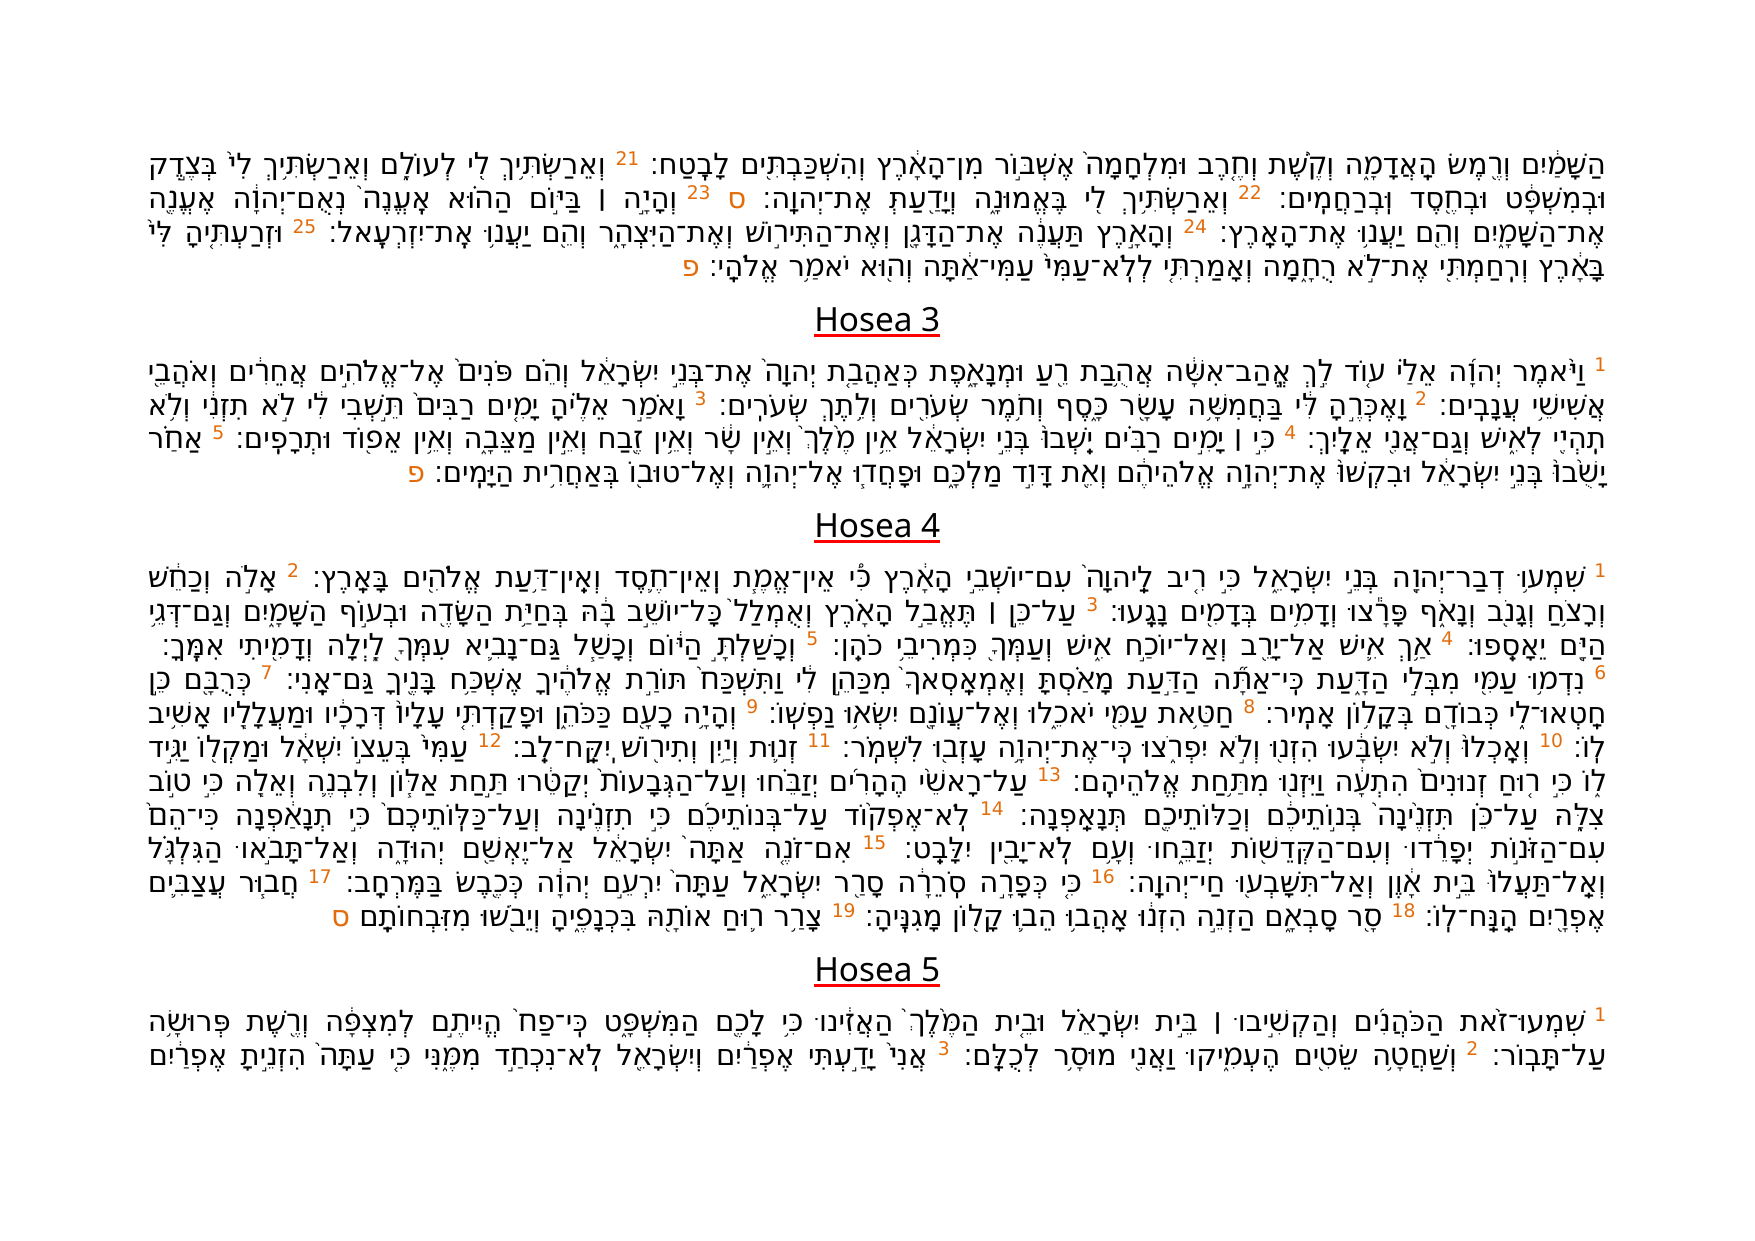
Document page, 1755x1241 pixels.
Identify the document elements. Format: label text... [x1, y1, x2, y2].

text 1 וַיֹּ֨אמֶר יְהוָ֜ה אֵלַ֗י ע֚וֹד לֵ֣ךְ אֱ‍ֽהַב־אִשָּׁ֔ה אֲהֻ֥בַת רֵ֖עַ וּמְנָאָ֑פֶת כְּאַהֲבַ֤ת יְהוָה֙ אֶת־בְּנֵ֣י יִשְׂרָאֵ֔ל וְהֵ֗ם פֹּנִים֙ אֶל־אֱלֹהִ֣ים אֲחֵרִ֔ים וְאֹהֲבֵ֖י אֲשִׁישֵׁ֥י עֲנָבִֽים׃ 2 וָאֶכְּרֶ֣הָ לִּ֔י בַּחֲמִשָּׁ֥ה עָשָׂ֖ר כָּ֑סֶף וְחֹ֥מֶר שְׂעֹרִ֖ים וְלֵ֥תֶךְ שְׂעֹרִֽים׃ ‬‬3 וָאֹמַ֣ר אֵלֶ֗יהָ יָמִ֤ים רַבִּים֙ תֵּ֣שְׁבִי לִ֔י לֹ֣א תִזְנִ֔י וְלֹ֥א תִֽהְיִ֖י לְאִ֑ישׁ וְגַם־אֲנִ֖י אֵלָֽיִךְ׃ ‬‬4 כִּ֣י ׀ יָמִ֣ים רַבִּ֗ים יֵֽשְׁבוּ֙ בְּנֵ֣י יִשְׂרָאֵ֔ל אֵ֥ין מֶ֙לֶךְ֙ וְאֵ֣ין שָׂ֔ר וְאֵ֥ין זֶ֖בַח וְאֵ֣ין מַצֵּבָ֑ה וְאֵ֥ין אֵפ֖וֹד וּתְרָפִֽים׃ ‬‬5 אַחַ֗ר יָשֻׁ֙בוּ֙ בְּנֵ֣י יִשְׂרָאֵ֔ל וּבִקְשׁוּ֙ אֶת־יְהוָ֣ה אֱלֹהֵיהֶ֔ם וְאֵ֖ת דָּוִ֣ד מַלְכָּ֑ם וּפָחֲד֧וּ אֶל־יְהוָ֛ה וְאֶל־טוּב֖וֹ בְּאַחֲרִ֥ית הַיָּמִֽים׃ פ ‬‬‬‬‬‬ [148, 354, 1606, 490]
text Hosea 5 [148, 946, 1606, 992]
text 16 לָכֵ֗ן הִנֵּ֤ה אָֽנֹכִי֙ מְפַתֶּ֔יהָ וְהֹֽלַכְתִּ֖יהָ הַמִּדְבָּ֑ר וְדִבַּרְתִּ֖י עַל לִבָּֽהּ׃ ‬‬17 וְנָתַ֨תִּי לָ֤הּ אֶת־כְּרָמֶ֙יהָ֙ מִשָּׁ֔ם וְאֶת־עֵ֥מֶק עָכ֖וֹר לְפֶ֣תַח תִּקְוָ֑ה וְעָ֤נְתָה שָּׁ֙מָּה֙ כִּימֵ֣י נְעוּרֶ֔יהָ וִּכְי֖וֹם עֲלֹתָ֥הּ מֵאֶֽרֶץ־מִצְרָֽיִם׃ ס ‬‬18 וְהָיָ֤ה בַיּוֹם־הַהוּא֙ נְאֻם־יְהוָ֔ה תִּקְרְאִ֖י אִישִׁ֑י וְלֹֽא־תִקְרְאִי־לִ֥י ע֖וֹד בַּעְלִֽי׃ ‬‬19 וַהֲסִרֹתִ֛י אֶת־שְׁמ֥וֹת הַבְּעָלִ֖ים מִפִּ֑יהָ וְלֹֽא־יִזָּכְר֥וּ ע֖וֹד בִּשְׁמָֽם׃ ‬‬20 וְכָרַתִּ֨י לָהֶ֤ם בְּרִית֙ בַּיּ֣וֹם הַה֔וּא עִם־חַיַּ֤ת הַשָּׂדֶה֙ וְעִם־ע֣וֹף הַשָּׁמַ֔יִם וְרֶ֖מֶשׂ הָֽאֲדָמָ֑ה וְקֶ֨שֶׁת וְחֶ֤רֶב וּמִלְחָמָה֙ אֶשְׁבּ֣וֹר מִן־הָאָ֔רֶץ וְהִשְׁכַּבְתִּ֖ים לָבֶֽטַח׃ ‬‬21 וְאֵרַשְׂתִּ֥יךְ לִ֖י לְעוֹלָ֑ם וְאֵרַשְׂתִּ֥יךְ לִי֙ בְּצֶ֣דֶק וּבְמִשְׁפָּ֔ט וּבְחֶ֖סֶד וּֽבְרַחֲמִֽים׃ ‬‬22 וְאֵרַשְׂתִּ֥יךְ לִ֖י בֶּאֱמוּנָ֑ה וְיָדַ֖עַתְּ אֶת־יְהוָֽה׃ ס ‬‬23 וְהָיָ֣ה ׀ בַּיּ֣וֹם הַה֗וּא אֶֽעֱנֶה֙ נְאֻם־יְהוָ֔ה אֶעֱנֶ֖ה אֶת־הַשָּׁמָ֑יִם וְהֵ֖ם יַעֲנ֥וּ אֶת־הָאָֽרֶץ׃ ‬‬24 וְהָאָ֣רֶץ תַּעֲנֶ֔ה אֶת־הַדָּגָ֖ן וְאֶת־הַתִּיר֣וֹשׁ וְאֶת־הַיִּצְהָ֑ר וְהֵ֖ם יַעֲנ֥וּ אֶֽת־יִזְרְעֶֽאל׃ ‬‬25 וּזְרַעְתִּ֤יהָ לִּי֙ בָּאָ֔רֶץ וְרִֽחַמְתִּ֖י אֶת־לֹ֣א רֻחָ֑מָה וְאָמַרְתִּ֤י לְלֹֽא־עַמִּי֙ עַמִּי־אַ֔תָּה וְה֖וּא יֹאמַ֥ר אֱלֹהָֽי׃ פ ‬‬‬‬‬‬‬‬‬‬‬‬ [148, 148, 1606, 283]
text 1 שִׁמְע֥וּ דְבַר־יְהוָ֖ה בְּנֵ֣י יִשְׂרָאֵ֑ל כִּ֣י רִ֤יב לַֽיהוָה֙ עִם־יוֹשְׁבֵ֣י הָאָ֔רֶץ כִּ֠י אֵין־אֱמֶ֧ת וְֽאֵין־חֶ֛סֶד וְאֵֽין־דַּ֥עַת אֱלֹהִ֖ים בָּאָֽרֶץ׃ 2 אָלֹ֣ה וְכַחֵ֔שׁ וְרָצֹ֥חַ וְגָנֹ֖ב וְנָאֹ֑ף פָּרָ֕צוּ וְדָמִ֥ים בְּדָמִ֖ים נָגָֽעוּ׃ ‬‬3 עַל־כֵּ֣ן ׀ תֶּאֱבַ֣ל הָאָ֗רֶץ וְאֻמְלַל֙ כָּל־יוֹשֵׁ֣ב בָּ֔הּ בְּחַיַּ֥ת הַשָּׂדֶ֖ה וּבְע֣וֹף הַשָּׁמָ֑יִם וְגַם־דְּגֵ֥י הַיָּ֖ם יֵאָסֵֽפוּ׃ ‬‬4 אַ֥ךְ אִ֛ישׁ אַל־יָרֵ֖ב וְאַל־יוֹכַ֣ח אִ֑ישׁ וְעַמְּךָ֖ כִּמְרִיבֵ֥י כֹהֵֽן׃ ‬‬5 וְכָשַׁלְתָּ֣ הַיּ֔וֹם וְכָשַׁ֧ל גַּם־נָבִ֛יא עִמְּךָ֖ לָ֑יְלָה וְדָמִ֖יתִי אִמֶּֽךָ׃ ‬‬6 נִדְמ֥וּ עַמִּ֖י מִבְּלִ֣י הַדָּ֑עַת כִּֽי־אַתָּ֞ה הַדַּ֣עַת מָאַ֗סְתָּ וְאֶמְאָֽסְאךָ֙ מִכַּהֵ֣ן לִ֔י וַתִּשְׁכַּח֙ תּוֹרַ֣ת אֱלֹהֶ֔יךָ אֶשְׁכַּ֥ח בָּנֶ֖יךָ גַּם־אָֽנִי׃ ‬‬7 כְּרֻבָּ֖ם כֵּ֣ן חָֽטְאוּ־לִ֑י כְּבוֹדָ֖ם בְּקָל֥וֹן אָמִֽיר׃ ‬‬8 חַטַּ֥את עַמִּ֖י יֹאכֵ֑לוּ וְאֶל־עֲוֺנָ֖ם יִשְׂא֥וּ נַפְשֽׁוֹ׃ ‬‬9 וְהָיָ֥ה כָעָ֖ם כַּכֹּהֵ֑ן וּפָקַדְתִּ֤י עָלָיו֙ דְּרָכָ֔יו וּמַעֲלָלָ֖יו אָשִׁ֥יב לֽוֹ׃ ‬‬10 וְאָֽכְלוּ֙ וְלֹ֣א יִשְׂבָּ֔עוּ הִזְנ֖וּ וְלֹ֣א יִפְרֹ֑צוּ כִּֽי־אֶת־יְהוָ֥ה עָזְב֖וּ לִשְׁמֹֽר׃ ‬‬11 זְנ֛וּת וְיַ֥יִן וְתִיר֖וֹשׁ יִֽקַּֽח־לֵֽב׃ ‬‬12 עַמִּי֙ בְּעֵצ֣וֹ יִשְׁאָ֔ל וּמַקְל֖וֹ יַגִּ֣יד ל֑וֹ כִּ֣י ר֤וּחַ זְנוּנִים֙ הִתְעָ֔ה וַיִּזְנ֖וּ מִתַּ֥חַת אֱלֹהֵיהֶֽם׃ ‬‬13 עַל־רָאשֵׁ֨י הֶהָרִ֜ים יְזַבֵּ֗חוּ וְעַל־הַגְּבָעוֹת֙ יְקַטֵּ֔רוּ תַּ֣חַת אַלּ֧וֹן וְלִבְנֶ֛ה וְאֵלָ֖ה כִּ֣י ט֣וֹב צִלָּ֑הּ עַל־כֵּ֗ן תִּזְנֶ֙ינָה֙ בְּנ֣וֹתֵיכֶ֔ם וְכַלּוֹתֵיכֶ֖ם תְּנָאַֽפְנָה׃ ‬‬14 לֹֽא־אֶפְק֨וֹד עַל־בְּנוֹתֵיכֶ֜ם כִּ֣י תִזְנֶ֗ינָה וְעַל־כַּלּֽוֹתֵיכֶם֙ כִּ֣י תְנָאַ֔פְנָה כִּי־הֵם֙ עִם־הַזֹּנ֣וֹת יְפָרֵ֔דוּ וְעִם־הַקְּדֵשׁ֖וֹת יְזַבֵּ֑חוּ וְעָ֥ם לֹֽא־יָבִ֖ין יִלָּבֵֽט׃ ‬‬15 אִם־זֹנֶ֤ה אַתָּה֙ יִשְׂרָאֵ֔ל אַל־יֶאְשַׁ֖ם יְהוּדָ֑ה וְאַל־תָּבֹ֣אוּ הַגִּלְגָּ֗ל וְאַֽל־תַּעֲלוּ֙ בֵּ֣ית אָ֔וֶן וְאַל־תִּשָּׁבְע֖וּ חַי־יְהוָֽה׃ ‬‬16 כִּ֚י כְּפָרָ֣ה סֹֽרֵרָ֔ה סָרַ֖ר יִשְׂרָאֵ֑ל עַתָּה֙ יִרְעֵ֣ם יְהוָ֔ה כְּכֶ֖בֶשׂ בַּמֶּרְחָֽב׃ ‬‬17 חֲב֧וּר עֲצַבִּ֛ים אֶפְרָ֖יִם הַֽנַּֽח־לֽוֹ׃ ‬‬18 סָ֖ר סָבְאָ֑ם הַזְנֵ֣ה הִזְנ֔וּ אָהֲב֥וּ הֵב֛וּ קָל֖וֹן מָגִנֶּֽיהָ׃ ‬‬19 צָרַ֥ר ר֛וּחַ אוֹתָ֖הּ בִּכְנָפֶ֑יהָ וְיֵבֹ֖שׁוּ מִזִּבְחוֹתָֽם ס ‬‬‬‬‬‬‬‬‬‬‬‬‬‬‬‬‬‬‬‬ [148, 560, 1606, 934]
text 1 שִׁמְעוּ־זֹ֨את הַכֹּהֲנִ֜ים וְהַקְשִׁ֣יבוּ ׀ בֵּ֣ית יִשְׂרָאֵ֗ל וּבֵ֤ית הַמֶּ֙לֶךְ֙ הַאֲזִ֔ינוּ כִּ֥י לָכֶ֖ם הַמִּשְׁפָּ֑ט כִּֽי־פַח֙ הֱיִיתֶ֣ם לְמִצְפָּ֔ה וְרֶ֖שֶׁת פְּרוּשָׂ֥ה עַל־תָּבֽוֹר׃ 2 וְשַׁחֲטָ֥ה שֵׂטִ֖ים הֶעְמִ֑יקוּ וַאֲנִ֖י מוּסָ֥ר לְכֻלָּֽם׃ ‬‬3 אֲנִי֙ יָדַ֣עְתִּי אֶפְרַ֔יִם וְיִשְׂרָאֵ֖ל לֹֽא־נִכְחַ֣ד מִמֶּ֑נִּי כִּ֤י עַתָּה֙ הִזְנֵ֣יתָ אֶפְרַ֔יִם נִטְמָ֖א יִשְׂרָאֵֽל׃ ‬‬4 לֹ֤א יִתְּנוּ֙ מַ֣עַלְלֵיהֶ֔ם לָשׁ֖וּב אֶל־אֱלֹֽהֵיהֶ֑ם כִּ֣י ר֤וּחַ זְנוּנִים֙ בְּקִרְבָּ֔ם וְאֶת־יְהוָ֖ה לֹ֥א יָדָֽעוּ׃ ‬‬5 וְעָנָ֥ה גְאֽוֹן־יִשְׂרָאֵ֖ל בְּפָנָ֑יו וְיִשְׂרָאֵ֣ל וְאֶפְרַ֗יִם יִכָּֽשְׁלוּ֙ בַּעֲוֺנָ֔ם כָּשַׁ֥ל גַּם־יְהוּדָ֖ה עִמָּֽם׃ ‬‬6 בְּצֹאנָ֣ם וּבִבְקָרָ֗ם יֵֽלְכ֛וּ לְבַקֵּ֥שׁ אֶת־יְהוָ֖ה וְלֹ֣א יִמְצָ֑אוּ חָלַ֖ץ מֵהֶֽם׃ ‬‬7 בַּיהוָ֣ה בָּגָ֔דוּ כִּֽי־בָנִ֥ים זָרִ֖ים יָלָ֑דוּ עַתָּ֛ה יֹאכְלֵ֥ם חֹ֖דֶשׁ אֶת־חֶלְקֵיהֶֽם׃ ס ‬‬8 תִּקְע֤וּ שׁוֹפָר֙ בַּגִּבְעָ֔ה חֲצֹצְרָ֖ה בָּרָמָ֑ה הָרִ֙יעוּ֙ בֵּ֣ית אָ֔וֶן אַחֲרֶ֖יךָ בִּנְיָמִֽין׃ ‬‬9 אֶפְרַ֙יִם֙ לְשַׁמָּ֣ה תִֽהְיֶ֔ה בְּי֖וֹם תּֽוֹכֵחָ֑ה בְּשִׁבְטֵי֙ יִשְׂרָאֵ֔ל הוֹדַ֖עְתִּי נֶאֱמָנָֽה׃ ‬‬10 הָיוּ֙ שָׂרֵ֣י יְהוּדָ֔ה כְּמַסִּיגֵ֖י גְּב֑וּל עֲלֵיהֶ֕ם אֶשְׁפּ֥וֹךְ כַּמַּ֖יִם עֶבְרָתִֽי׃ ‬‬11 עָשׁ֥וּק אֶפְרַ֖יִם רְצ֣וּץ מִשְׁפָּ֑ט כִּ֣י הוֹאִ֔יל הָלַ֖ךְ אַחֲרֵי־צָֽו׃ ‬‬12 וַאֲנִ֥י כָעָ֖שׁ לְאֶפְרָ֑יִם וְכָרָקָ֖ב לְבֵ֥ית יְהוּדָֽה׃ ‬‬13 וַיַּ֨רְא אֶפְרַ֜יִם אֶת־חָלְי֗וֹ וִֽיהוּדָה֙ אֶת־מְזֹר֔וֹ וַיֵּ֤לֶךְ אֶפְרַ֙יִם֙ אֶל־אַשּׁ֔וּר וַיִּשְׁלַ֖ח אֶל־מֶ֣לֶךְ יָרֵ֑ב וְה֗וּא לֹ֤א יוּכַל֙ לִרְפֹּ֣א לָכֶ֔ם וְלֹֽא־יִגְהֶ֥ה מִכֶּ֖ם מָזֽוֹר׃ ‬‬14 כִּ֣י אָנֹכִ֤י כַשַּׁ֙חַל֙ לְאֶפְרַ֔יִם וְכַכְּפִ֖יר לְבֵ֣ית יְהוּדָ֑ה אֲנִ֨י אֲנִ֤י אֶטְרֹף֙ וְאֵלֵ֔ךְ אֶשָּׂ֖א וְאֵ֥ין מַצִּֽיל׃ ‬‬15 אֵלֵ֤ךְ אָשׁ֙וּבָה֙ אֶל־מְקוֹמִ֔י עַ֥ד אֲשֶֽׁר־יֶאְשְׁמ֖וּ וּבִקְשׁ֣וּ פָנָ֑י בַּצַּ֥ר לָהֶ֖ם יְשַׁחֲרֻֽנְנִי׃ ‬‬‬‬‬‬‬‬‬‬‬‬‬‬‬‬ [148, 1004, 1606, 1072]
text Hosea 3 [148, 296, 1606, 341]
text Hosea 4 [148, 502, 1606, 548]
